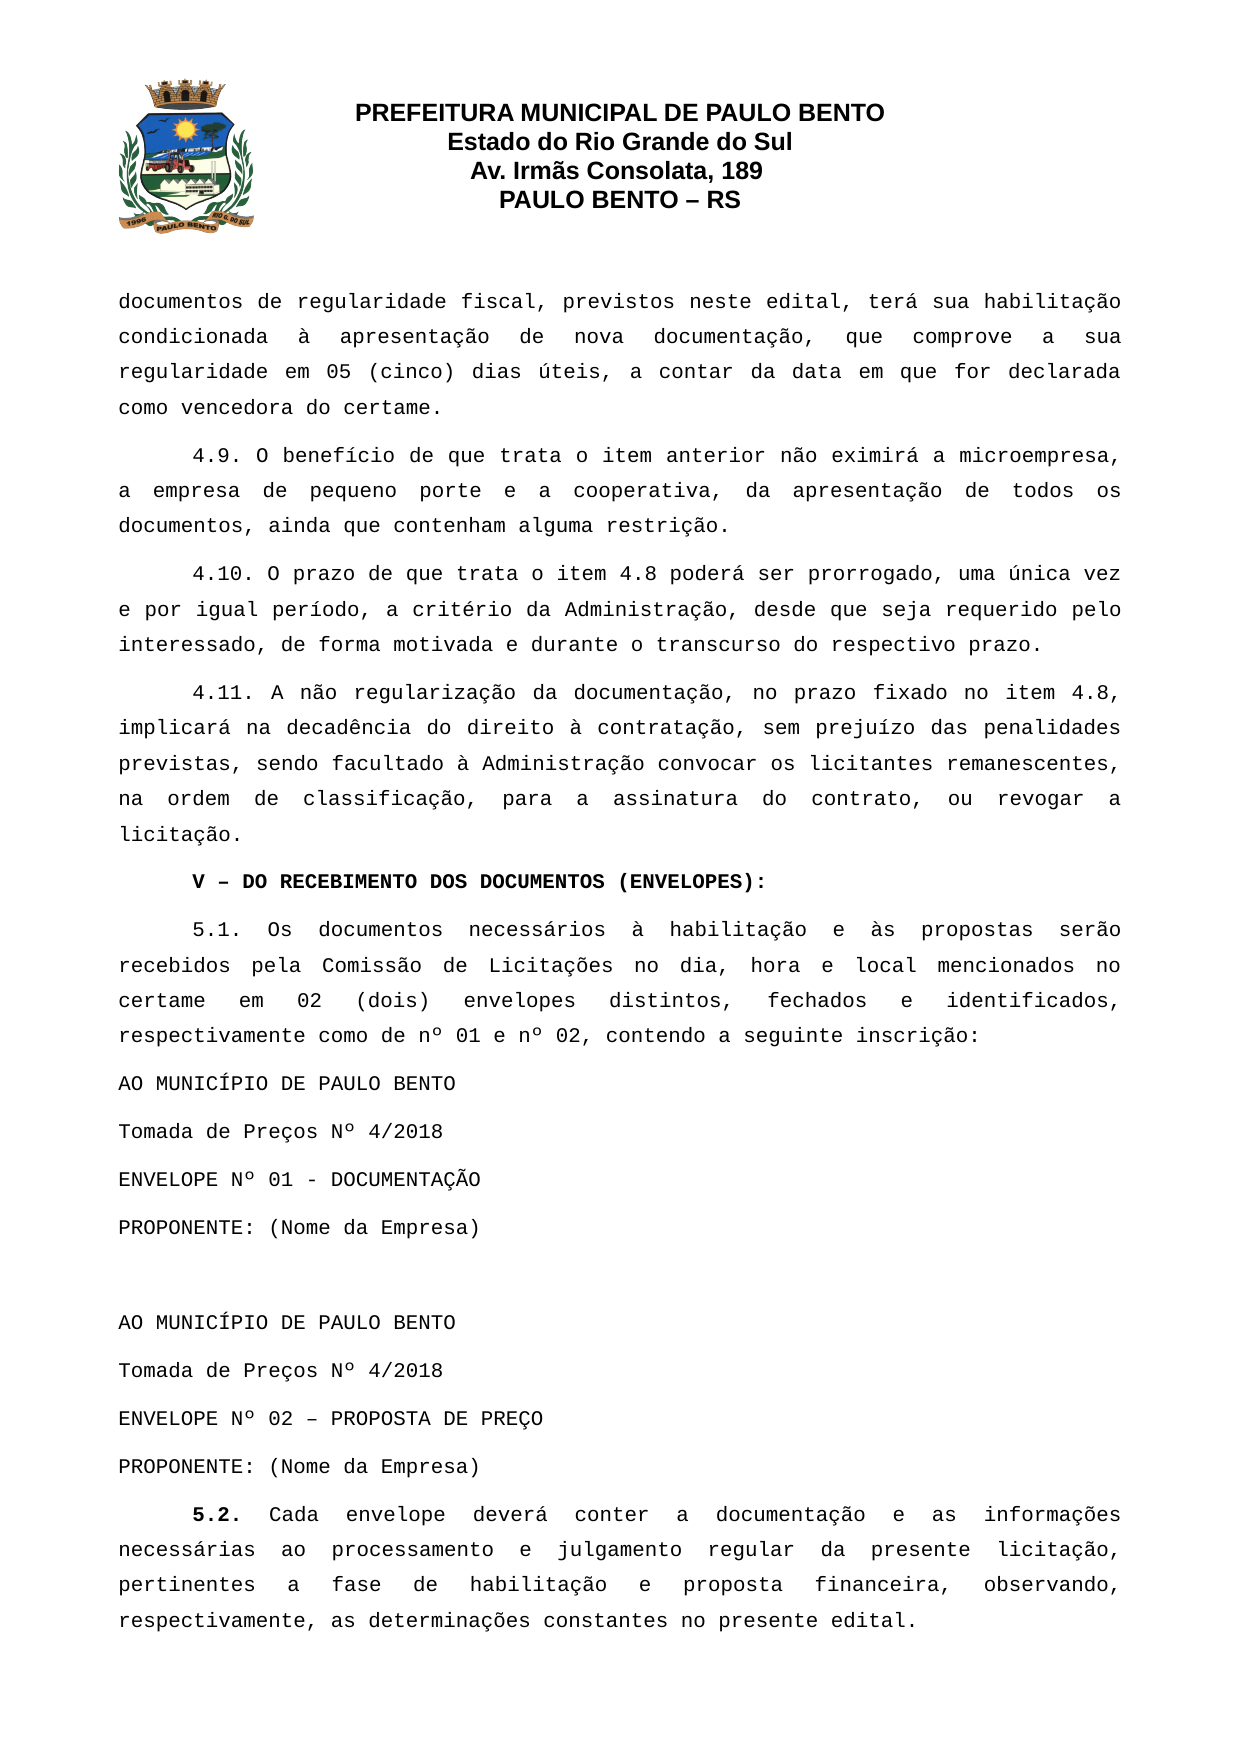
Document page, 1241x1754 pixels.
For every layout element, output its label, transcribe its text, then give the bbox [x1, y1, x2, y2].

text 5.1. Os documentos necessários à habilitação e às propostas serão recebidos pela Comissão de Licitações no dia, hora e local mencionados no certame em 02 (dois) envelopes distintos, fechados e identificados, respectivamente como de nº 01 e nº 02, contendo a seguinte inscrição: [118, 919, 1122, 1049]
text V – DO RECEBIMENTO DOS DOCUMENTOS (ENVELOPES): [118, 871, 1122, 895]
picture [118, 78, 254, 234]
text Tomada de Preços Nº 4/2018 [118, 1121, 1122, 1145]
text 4.11. A não regularização da documentação, no prazo fixado no item 4.8, implicará na decadência do direito à contratação, sem prejuízo das penalidades previstas, sendo facultado à Administração convocar os licitantes remanescentes, na ordem de classificação, para a assinatura do contrato, ou revogar a licitação. [118, 682, 1122, 847]
text PROPONENTE: (Nome da Empresa) [118, 1456, 1122, 1479]
text 4.10. O prazo de que trata o item 4.8 poderá ser prorrogado, uma única vez e por igual período, a critério da Administração, desde que seja requerido pelo interessado, de forma motivada e durante o transcurso do respectivo prazo. [118, 563, 1122, 658]
text documentos de regularidade fiscal, previstos neste edital, terá sua habilitação condicionada à apresentação de nova documentação, que comprove a sua regularidade em 05 (cinco) dias úteis, a contar da data em que for declarada como vencedora do certame. [118, 291, 1122, 421]
text 4.9. O benefício de que trata o item anterior não eximirá a microempresa, a empresa de pequeno porte e a cooperativa, da apresentação de todos os documentos, ainda que contenham alguma restrição. [118, 445, 1122, 539]
text ENVELOPE Nº 01 - DOCUMENTAÇÃO [118, 1169, 1122, 1193]
text AO MUNICÍPIO DE PAULO BENTO [118, 1312, 1122, 1336]
text ENVELOPE Nº 02 – PROPOSTA DE PREÇO [118, 1408, 1122, 1432]
text Tomada de Preços Nº 4/2018 [118, 1360, 1122, 1384]
text 5.2. Cada envelope deverá conter a documentação e as informações necessárias ao processamento e julgamento regular da presente licitação, pertinentes a fase de habilitação e proposta financeira, observando, respectivamente, as determinações constantes no presente edital. [118, 1504, 1122, 1633]
text AO MUNICÍPIO DE PAULO BENTO [118, 1073, 1122, 1097]
text PROPONENTE: (Nome da Empresa) [118, 1217, 1122, 1240]
